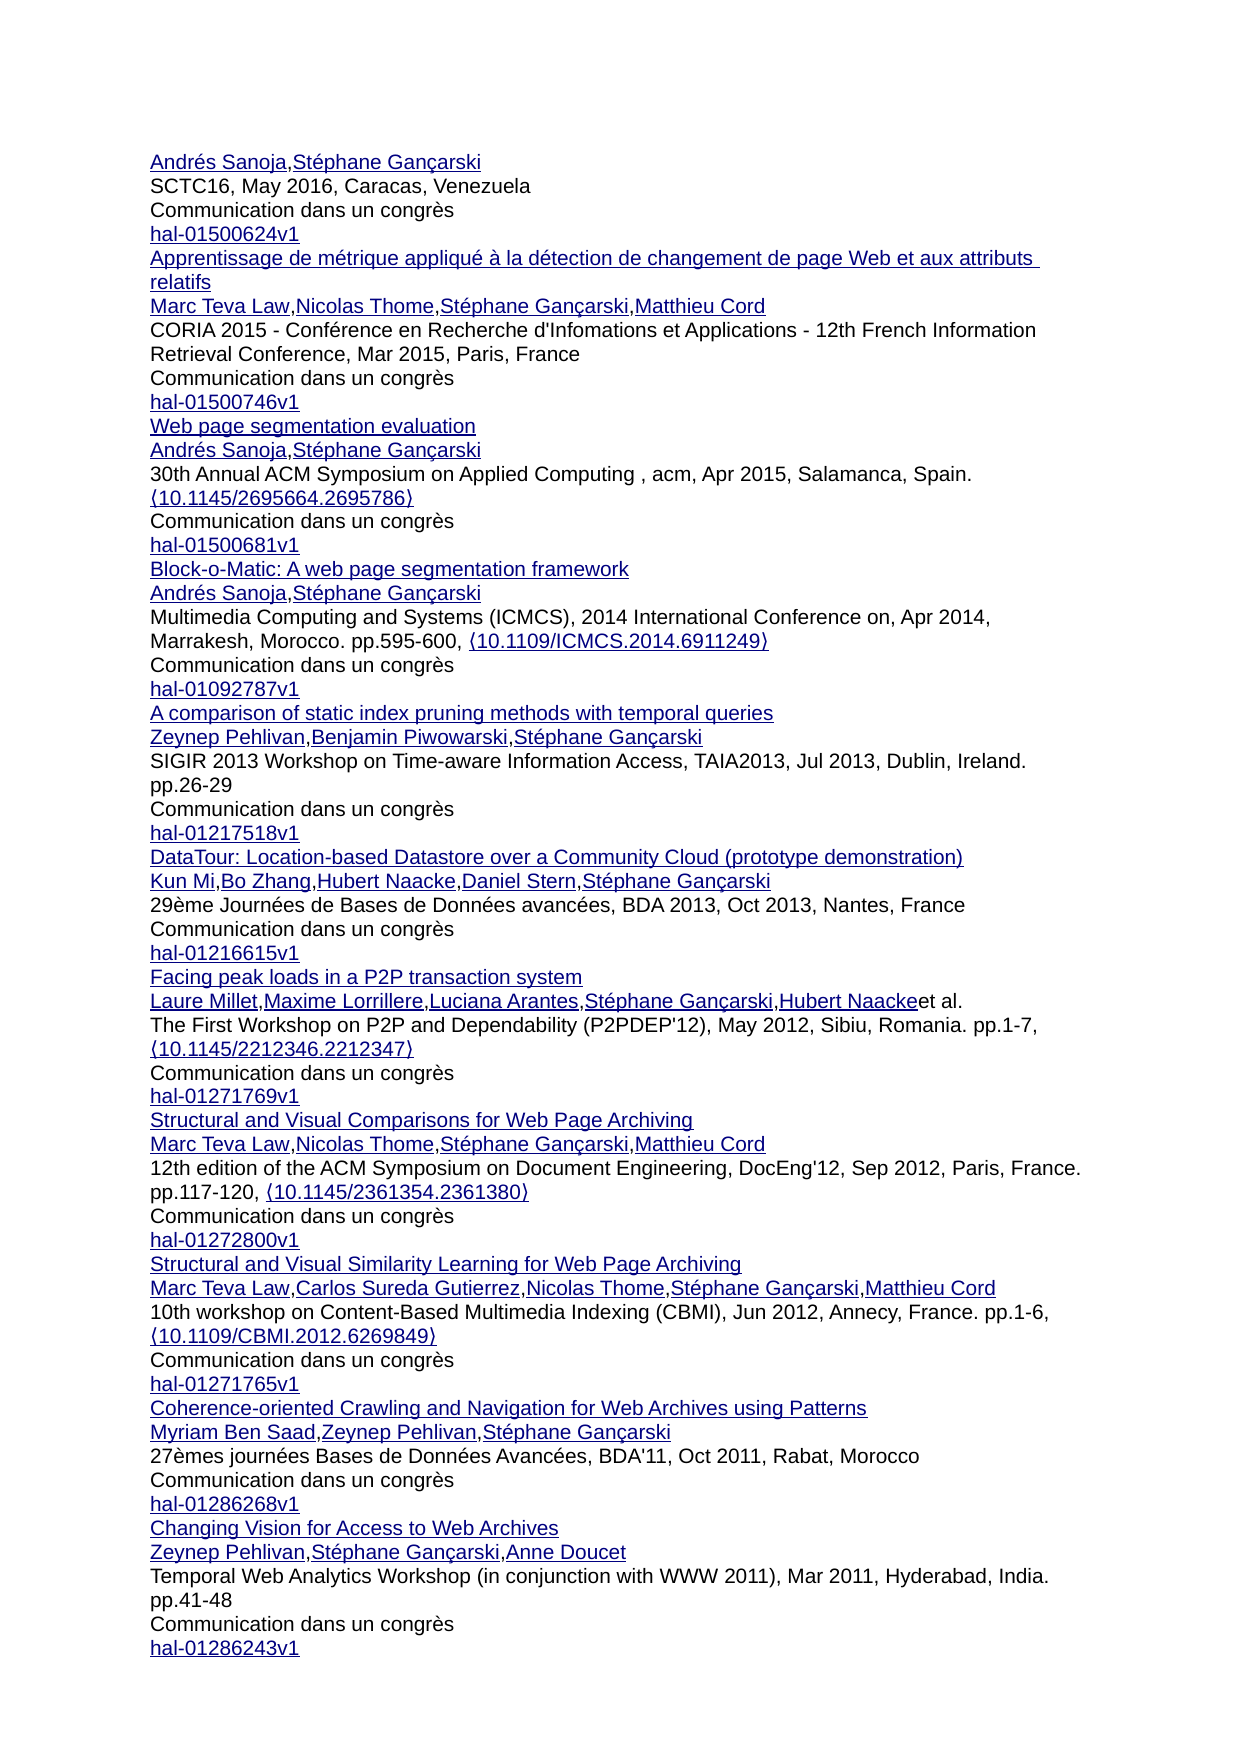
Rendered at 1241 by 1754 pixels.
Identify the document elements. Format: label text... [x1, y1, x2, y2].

table_cell Facing peak loads in a P2P transaction system Laure Millet,Maxime Lorrillere,Luciana Arantes,Stéphane Gançarski,Hubert Naackeet al. The First Workshop on P2P and Dependability (P2PDEP'12), May 2012, Sibiu, Romania. pp.1-7, ⟨10.1145/2212346.2212347⟩ Communication dans un congrès hal-01271769v1 [150, 965, 1090, 1108]
table_cell Apprentissage de métrique appliqué à la détection de changement de page Web et aux attributs relatifs Marc Teva Law,Nicolas Thome,Stéphane Gançarski,Matthieu Cord CORIA 2015 - Conférence en Recherche d'Infomations et Applications - 12th French Information Retrieval Conference, Mar 2015, Paris, France Communication dans un congrès hal-01500746v1 [150, 246, 1090, 413]
table_cell A comparison of static index pruning methods with temporal queries Zeynep Pehlivan,Benjamin Piwowarski,Stéphane Gançarski SIGIR 2013 Workshop on Time-aware Information Access, TAIA2013, Jul 2013, Dublin, Ireland. pp.26-29 Communication dans un congrès hal-01217518v1 [150, 701, 1090, 845]
table_cell Web page segmentation evaluation Andrés Sanoja,Stéphane Gançarski 30th Annual ACM Symposium on Applied Computing , acm, Apr 2015, Salamanca, Spain. ⟨10.1145/2695664.2695786⟩ Communication dans un congrès hal-01500681v1 [150, 414, 1090, 557]
table_cell Changing Vision for Access to Web Archives Zeynep Pehlivan,Stéphane Gançarski,Anne Doucet Temporal Web Analytics Workshop (in conjunction with WWW 2011), Mar 2011, Hyderabad, India. pp.41-48 Communication dans un congrès hal-01286243v1 [150, 1516, 1090, 1659]
table_cell Structural and Visual Similarity Learning for Web Page Archiving Marc Teva Law,Carlos Sureda Gutierrez,Nicolas Thome,Stéphane Gançarski,Matthieu Cord 10th workshop on Content-Based Multimedia Indexing (CBMI), Jun 2012, Annecy, France. pp.1-6, ⟨10.1109/CBMI.2012.6269849⟩ Communication dans un congrès hal-01271765v1 [150, 1252, 1090, 1396]
table_cell Andrés Sanoja,Stéphane Gançarski SCTC16, May 2016, Caracas, Venezuela Communication dans un congrès hal-01500624v1 [150, 150, 1090, 246]
table_cell Structural and Visual Comparisons for Web Page Archiving Marc Teva Law,Nicolas Thome,Stéphane Gançarski,Matthieu Cord 12th edition of the ACM Symposium on Document Engineering, DocEng'12, Sep 2012, Paris, France. pp.117-120, ⟨10.1145/2361354.2361380⟩ Communication dans un congrès hal-01272800v1 [150, 1108, 1090, 1252]
table_cell Block-o-Matic: A web page segmentation framework Andrés Sanoja,Stéphane Gançarski Multimedia Computing and Systems (ICMCS), 2014 International Conference on, Apr 2014, Marrakesh, Morocco. pp.595-600, ⟨10.1109/ICMCS.2014.6911249⟩ Communication dans un congrès hal-01092787v1 [150, 557, 1090, 701]
table_cell DataTour: Location-based Datastore over a Community Cloud (prototype demonstration) Kun Mi,Bo Zhang,Hubert Naacke,Daniel Stern,Stéphane Gançarski 29ème Journées de Bases de Données avancées, BDA 2013, Oct 2013, Nantes, France Communication dans un congrès hal-01216615v1 [150, 845, 1090, 964]
table_cell Coherence-oriented Crawling and Navigation for Web Archives using Patterns Myriam Ben Saad,Zeynep Pehlivan,Stéphane Gançarski 27èmes journées Bases de Données Avancées, BDA'11, Oct 2011, Rabat, Morocco Communication dans un congrès hal-01286268v1 [150, 1396, 1090, 1516]
